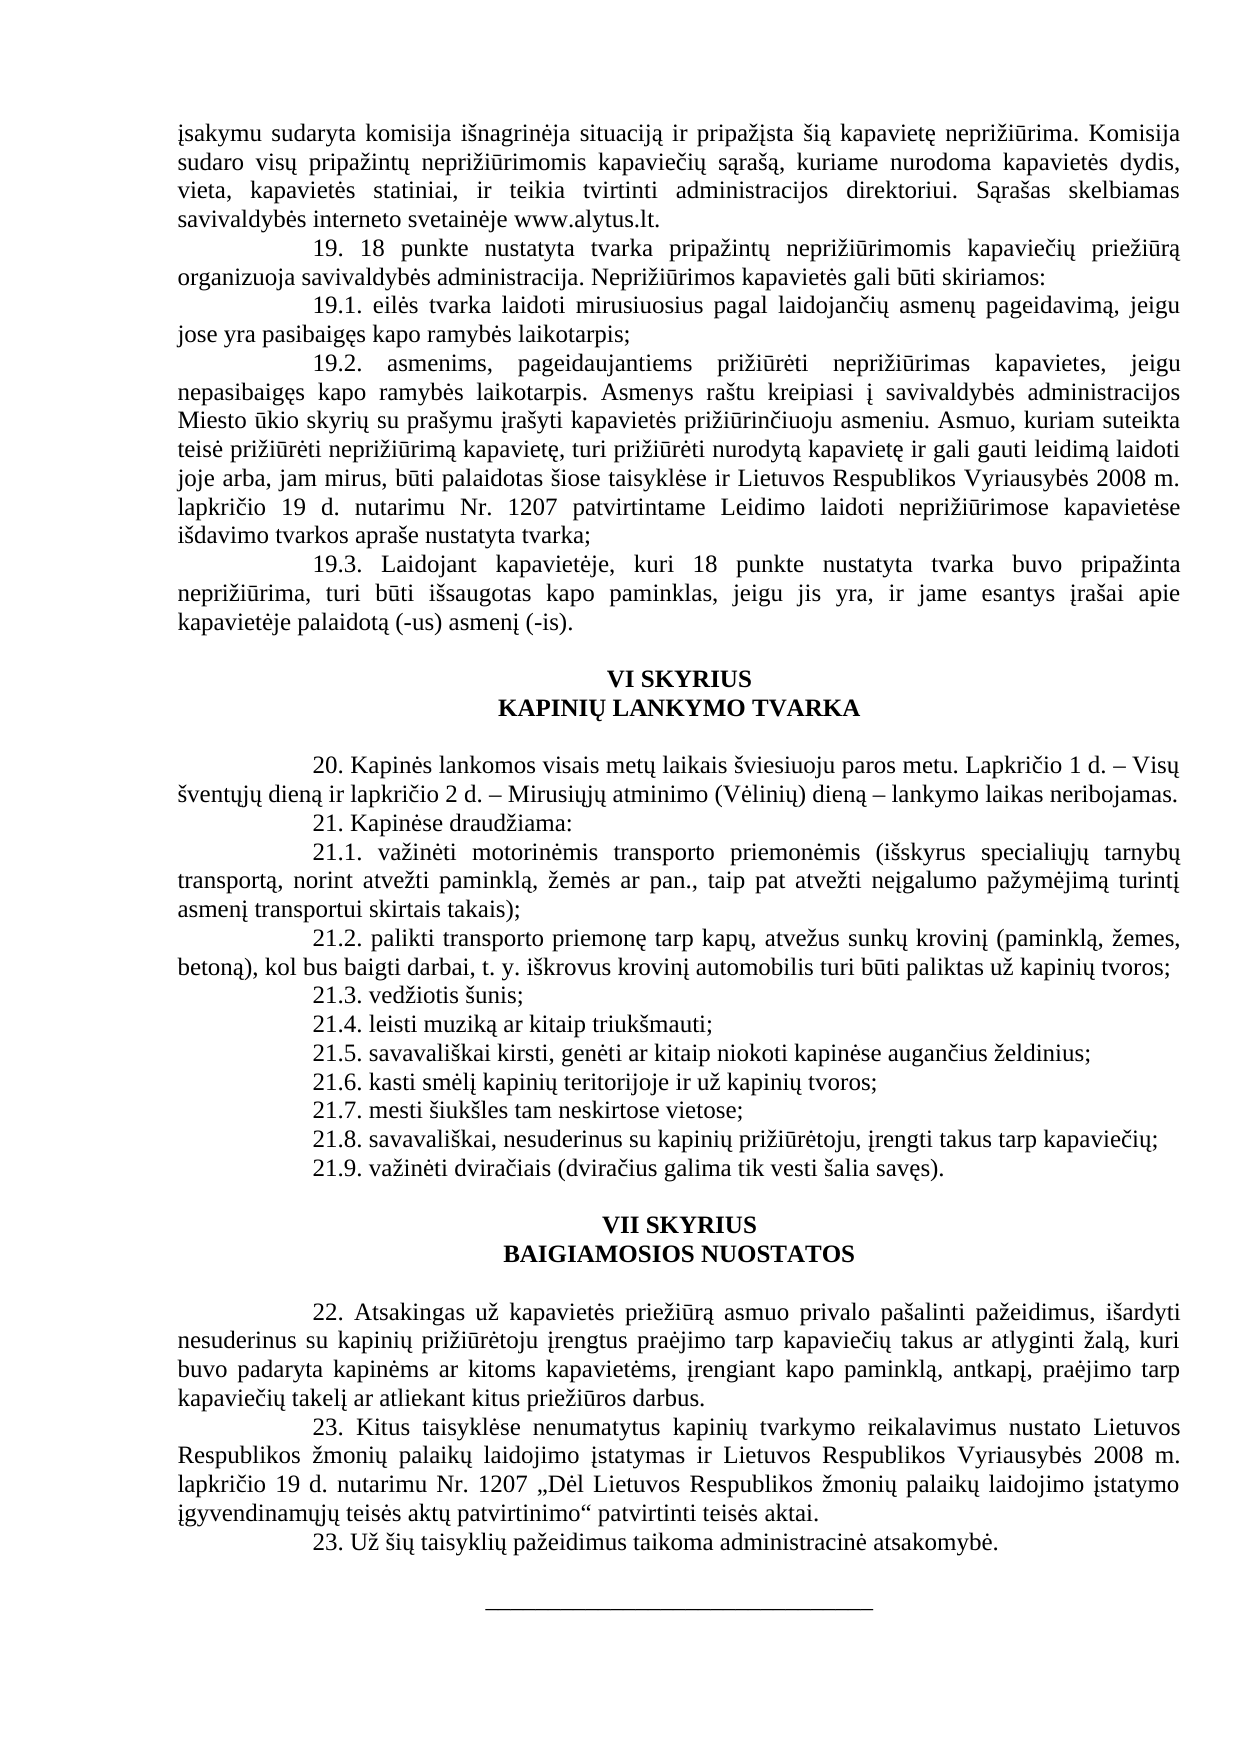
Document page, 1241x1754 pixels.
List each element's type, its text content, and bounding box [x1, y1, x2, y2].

text 19.1. eilės tvarka laidoti mirusiuosius pagal laidojančių asmenų pageidavimą, jeigu jose yra pasibaigęs kapo ramybės laikotarpis; [177, 291, 1181, 348]
text 21.8. savavališkai, nesuderinus su kapinių prižiūrėtoju, įrengti takus tarp kapaviečių; [177, 1124, 1181, 1153]
text 21.4. leisti muziką ar kitaip triukšmauti; [177, 1009, 1181, 1038]
text 21.7. mesti šiukšles tam neskirtose vietose; [177, 1096, 1181, 1124]
text 21.6. kasti smėlį kapinių teritorijoje ir už kapinių tvoros; [177, 1067, 1181, 1096]
text 23. Kitus taisyklėse nenumatytus kapinių tvarkymo reikalavimus nustato Lietuvos Respublikos žmonių palaikų laidojimo įstatymas ir Lietuvos Respublikos Vyriausybės 2008 m. lapkričio 19 d. nutarimu Nr. 1207 „Dėl Lietuvos Respublikos žmonių palaikų laidojimo įstatymo įgyvendinamųjų teisės aktų patvirtinimo“ patvirtinti teisės aktai. [177, 1412, 1181, 1527]
text _______________________________ [177, 1584, 1181, 1613]
text 19. 18 punkte nustatyta tvarka pripažintų neprižiūrimomis kapaviečių priežiūrą organizuoja savivaldybės administracija. Neprižiūrimos kapavietės gali būti skiriamos: [177, 233, 1181, 291]
text 23. Už šių taisyklių pažeidimus taikoma administracinė atsakomybė. [177, 1527, 1181, 1556]
text VII SKYRIUS [177, 1211, 1181, 1239]
text 19.3. Laidojant kapavietėje, kuri 18 punkte nustatyta tvarka buvo pripažinta neprižiūrima, turi būti išsaugotas kapo paminklas, jeigu jis yra, ir jame esantys įrašai apie kapavietėje palaidotą (-us) asmenį (-is). [177, 549, 1181, 636]
text KAPINIŲ LANKYMO TVARKA [177, 693, 1181, 722]
text 21.5. savavališkai kirsti, genėti ar kitaip niokoti kapinėse augančius želdinius; [177, 1038, 1181, 1067]
text 21.2. palikti transporto priemonę tarp kapų, atvežus sunkų krovinį (paminklą, žemes, betoną), kol bus baigti darbai, t. y. iškrovus krovinį automobilis turi būti paliktas už kapinių tvoros; [177, 923, 1181, 981]
text 21.1. važinėti motorinėmis transporto priemonėmis (išskyrus specialiųjų tarnybų transportą, norint atvežti paminklą, žemės ar pan., taip pat atvežti neįgalumo pažymėjimą turintį asmenį transportui skirtais takais); [177, 837, 1181, 923]
text 21.9. važinėti dviračiais (dviračius galima tik vesti šalia savęs). [177, 1153, 1181, 1182]
text BAIGIAMOSIOS NUOSTATOS [177, 1239, 1181, 1268]
text 20. Kapinės lankomos visais metų laikais šviesiuoju paros metu. Lapkričio 1 d. – Visų šventųjų dieną ir lapkričio 2 d. – Mirusiųjų atminimo (Vėlinių) dieną – lankymo laikas neribojamas. [177, 751, 1181, 808]
text 19.2. asmenims, pageidaujantiems prižiūrėti neprižiūrimas kapavietes, jeigu nepasibaigęs kapo ramybės laikotarpis. Asmenys raštu kreipiasi į savivaldybės administracijos Miesto ūkio skyrių su prašymu įrašyti kapavietės prižiūrinčiuoju asmeniu. Asmuo, kuriam suteikta teisė prižiūrėti neprižiūrimą kapavietę, turi prižiūrėti nurodytą kapavietę ir gali gauti leidimą laidoti joje arba, jam mirus, būti palaidotas šiose taisyklėse ir Lietuvos Respublikos Vyriausybės 2008 m. lapkričio 19 d. nutarimu Nr. 1207 patvirtintame Leidimo laidoti neprižiūrimose kapavietėse išdavimo tvarkos apraše nustatyta tvarka; [177, 348, 1181, 549]
text 22. Atsakingas už kapavietės priežiūrą asmuo privalo pašalinti pažeidimus, išardyti nesuderinus su kapinių prižiūrėtoju įrengtus praėjimo tarp kapaviečių takus ar atlyginti žalą, kuri buvo padaryta kapinėms ar kitoms kapavietėms, įrengiant kapo paminklą, antkapį, praėjimo tarp kapaviečių takelį ar atliekant kitus priežiūros darbus. [177, 1297, 1181, 1412]
text įsakymu sudaryta komisija išnagrinėja situaciją ir pripažįsta šią kapavietę neprižiūrima. Komisija sudaro visų pripažintų neprižiūrimomis kapaviečių sąrašą, kuriame nurodoma kapavietės dydis, vieta, kapavietės statiniai, ir teikia tvirtinti administracijos direktoriui. Sąrašas skelbiamas savivaldybės interneto svetainėje www.alytus.lt. [177, 118, 1181, 233]
text 21.3. vedžiotis šunis; [177, 981, 1181, 1009]
text 21. Kapinėse draudžiama: [177, 808, 1181, 837]
text VI SKYRIUS [177, 664, 1181, 693]
